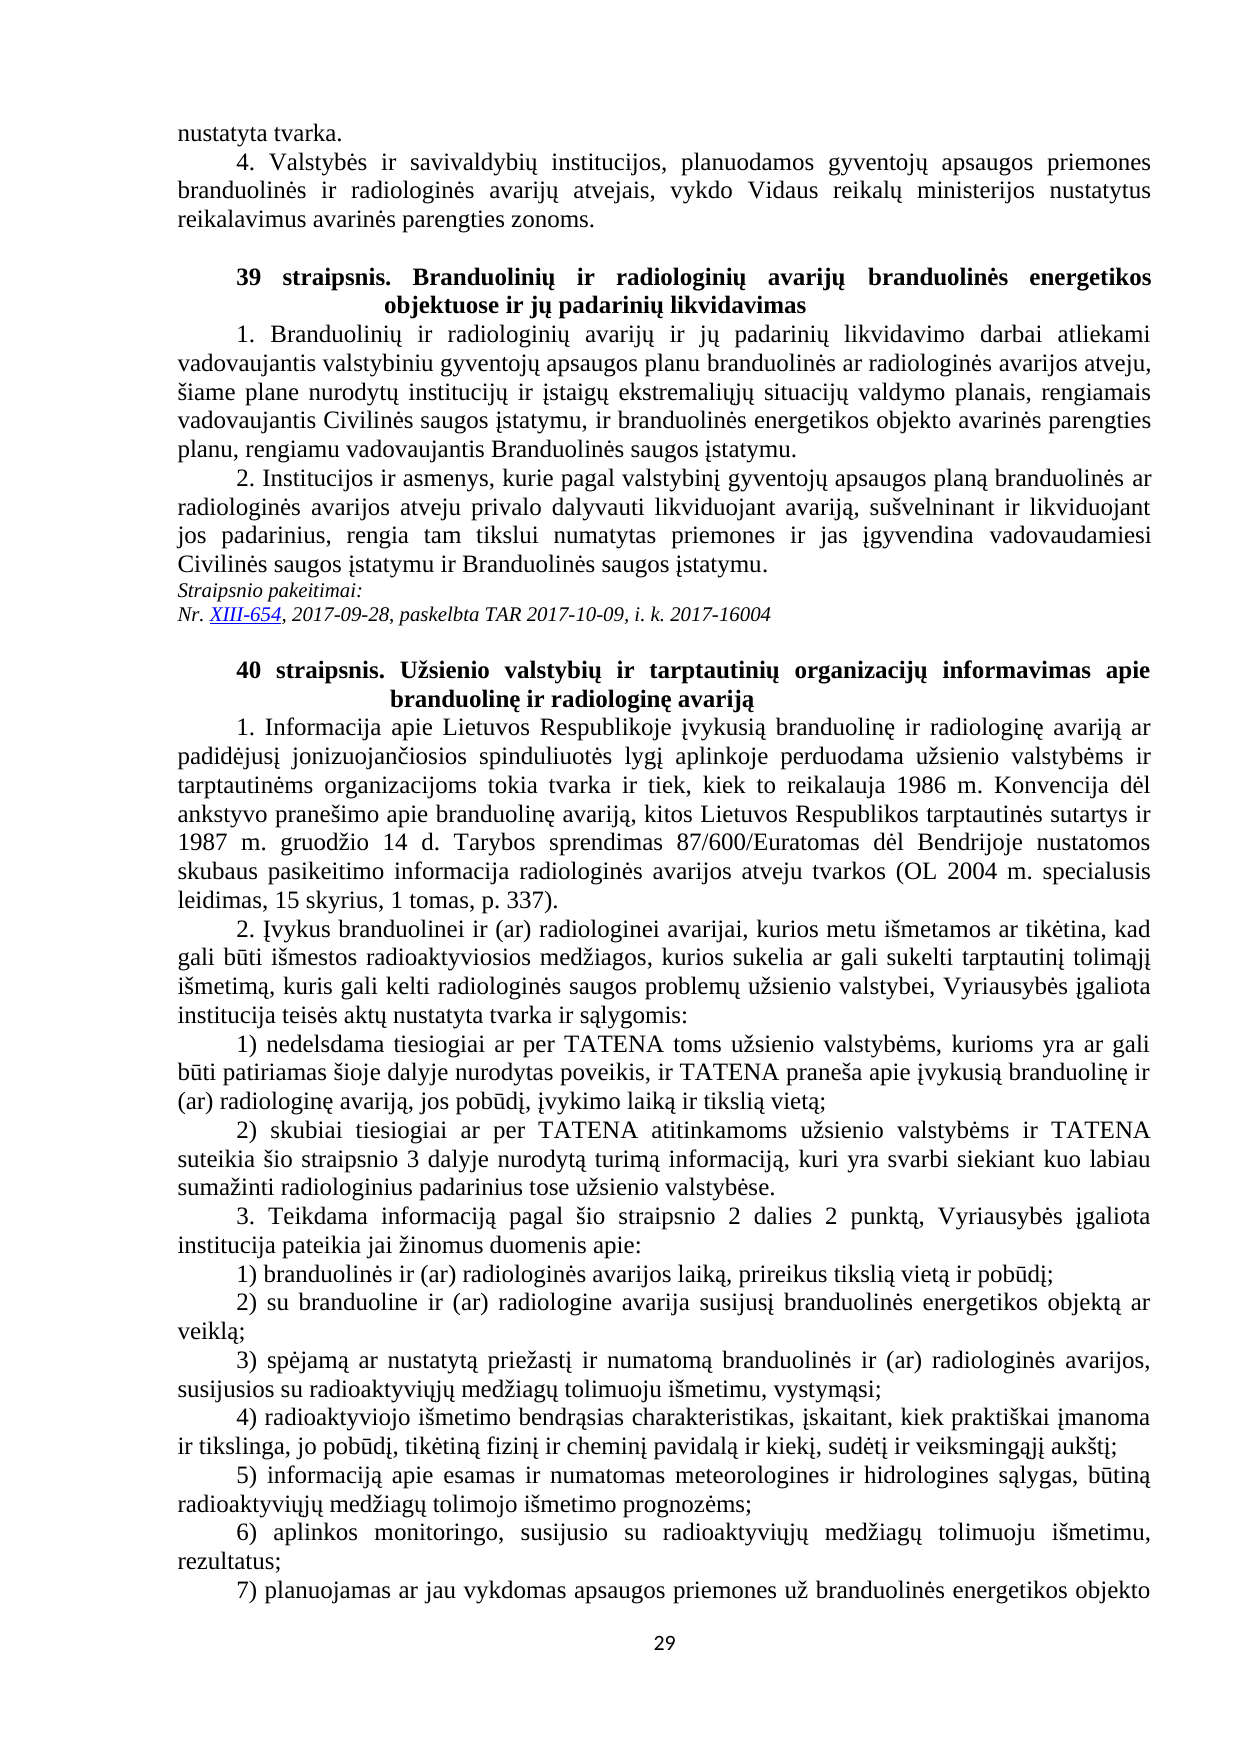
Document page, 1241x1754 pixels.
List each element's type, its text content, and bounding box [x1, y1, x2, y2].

text 40 straipsnis. Užsienio valstybių ir tarptautinių organizacijų informavimas apie branduolinę ir radiologinę avariją [236, 655, 1152, 712]
text 39 straipsnis. Branduolinių ir radiologinių avarijų branduolinės energetikos objektuose ir jų padarinių likvidavimas [236, 262, 1152, 319]
text 4. Valstybės ir savivaldybių institucijos, planuodamos gyventojų apsaugos priemones branduolinės ir radiologinės avarijų atvejais, vykdo Vidaus reikalų ministerijos nustatytus reikalavimus avarinės parengties zonoms. [177, 147, 1152, 233]
text 1) nedelsdama tiesiogiai ar per TATENA toms užsienio valstybėms, kurioms yra ar gali būti patiriamas šioje dalyje nurodytas poveikis, ir TATENA praneša apie įvykusią branduolinę ir (ar) radiologinę avariją, jos pobūdį, įvykimo laiką ir tikslią vietą; [177, 1029, 1152, 1115]
text 2) su branduoline ir (ar) radiologine avarija susijusį branduolinės energetikos objektą ar veiklą; [177, 1287, 1152, 1345]
text 1. Informacija apie Lietuvos Respublikoje įvykusią branduolinę ir radiologinę avariją ar padidėjusį jonizuojančiosios spinduliuotės lygį aplinkoje perduodama užsienio valstybėms ir tarptautinėms organizacijoms tokia tvarka ir tiek, kiek to reikalauja 1986 m. Konvencija dėl ankstyvo pranešimo apie branduolinę avariją, kitos Lietuvos Respublikos tarptautinės sutartys ir 1987 m. gruodžio 14 d. Tarybos sprendimas 87/600/Euratomas dėl Bendrijoje nustatomos skubaus pasikeitimo informacija radiologinės avarijos atveju tvarkos (OL 2004 m. specialusis leidimas, 15 skyrius, 1 tomas, p. 337). [177, 712, 1152, 914]
text 7) planuojamas ar jau vykdomas apsaugos priemones už branduolinės energetikos objekto [177, 1575, 1152, 1604]
text 5) informaciją apie esamas ir numatomas meteorologines ir hidrologines sąlygas, būtiną radioaktyviųjų medžiagų tolimojo išmetimo prognozėms; [177, 1460, 1152, 1517]
text 1) branduolinės ir (ar) radiologinės avarijos laiką, prireikus tikslią vietą ir pobūdį; [177, 1259, 1152, 1287]
text nustatyta tvarka. [177, 118, 1152, 147]
text 1. Branduolinių ir radiologinių avarijų ir jų padarinių likvidavimo darbai atliekami vadovaujantis valstybiniu gyventojų apsaugos planu branduolinės ar radiologinės avarijos atveju, šiame plane nurodytų institucijų ir įstaigų ekstremaliųjų situacijų valdymo planais, rengiamais vadovaujantis Civilinės saugos įstatymu, ir branduolinės energetikos objekto avarinės parengties planu, rengiamu vadovaujantis Branduolinės saugos įstatymu. [177, 319, 1152, 463]
text Straipsnio pakeitimai: [177, 578, 1152, 602]
text 2) skubiai tiesiogiai ar per TATENA atitinkamoms užsienio valstybėms ir TATENA suteikia šio straipsnio 3 dalyje nurodytą turimą informaciją, kuri yra svarbi siekiant kuo labiau sumažinti radiologinius padarinius tose užsienio valstybėse. [177, 1115, 1152, 1201]
text 3. Teikdama informaciją pagal šio straipsnio 2 dalies 2 punktą, Vyriausybės įgaliota institucija pateikia jai žinomus duomenis apie: [177, 1201, 1152, 1259]
text 3) spėjamą ar nustatytą priežastį ir numatomą branduolinės ir (ar) radiologinės avarijos, susijusios su radioaktyviųjų medžiagų tolimuoju išmetimu, vystymąsi; [177, 1345, 1152, 1402]
text 6) aplinkos monitoringo, susijusio su radioaktyviųjų medžiagų tolimuoju išmetimu, rezultatus; [177, 1517, 1152, 1575]
text 4) radioaktyviojo išmetimo bendrąsias charakteristikas, įskaitant, kiek praktiškai įmanoma ir tikslinga, jo pobūdį, tikėtiną fizinį ir cheminį pavidalą ir kiekį, sudėtį ir veiksmingąjį aukštį; [177, 1402, 1152, 1460]
text 2. Institucijos ir asmenys, kurie pagal valstybinį gyventojų apsaugos planą branduolinės ar radiologinės avarijos atveju privalo dalyvauti likviduojant avariją, sušvelninant ir likviduojant jos padarinius, rengia tam tikslui numatytas priemones ir jas įgyvendina vadovaudamiesi Civilinės saugos įstatymu ir Branduolinės saugos įstatymu. [177, 463, 1152, 578]
text 2. Įvykus branduolinei ir (ar) radiologinei avarijai, kurios metu išmetamos ar tikėtina, kad gali būti išmestos radioaktyviosios medžiagos, kurios sukelia ar gali sukelti tarptautinį tolimąjį išmetimą, kuris gali kelti radiologinės saugos problemų užsienio valstybei, Vyriausybės įgaliota institucija teisės aktų nustatyta tvarka ir sąlygomis: [177, 914, 1152, 1029]
text Nr. XIII-654, 2017-09-28, paskelbta TAR 2017-10-09, i. k. 2017-16004 [177, 602, 1152, 626]
